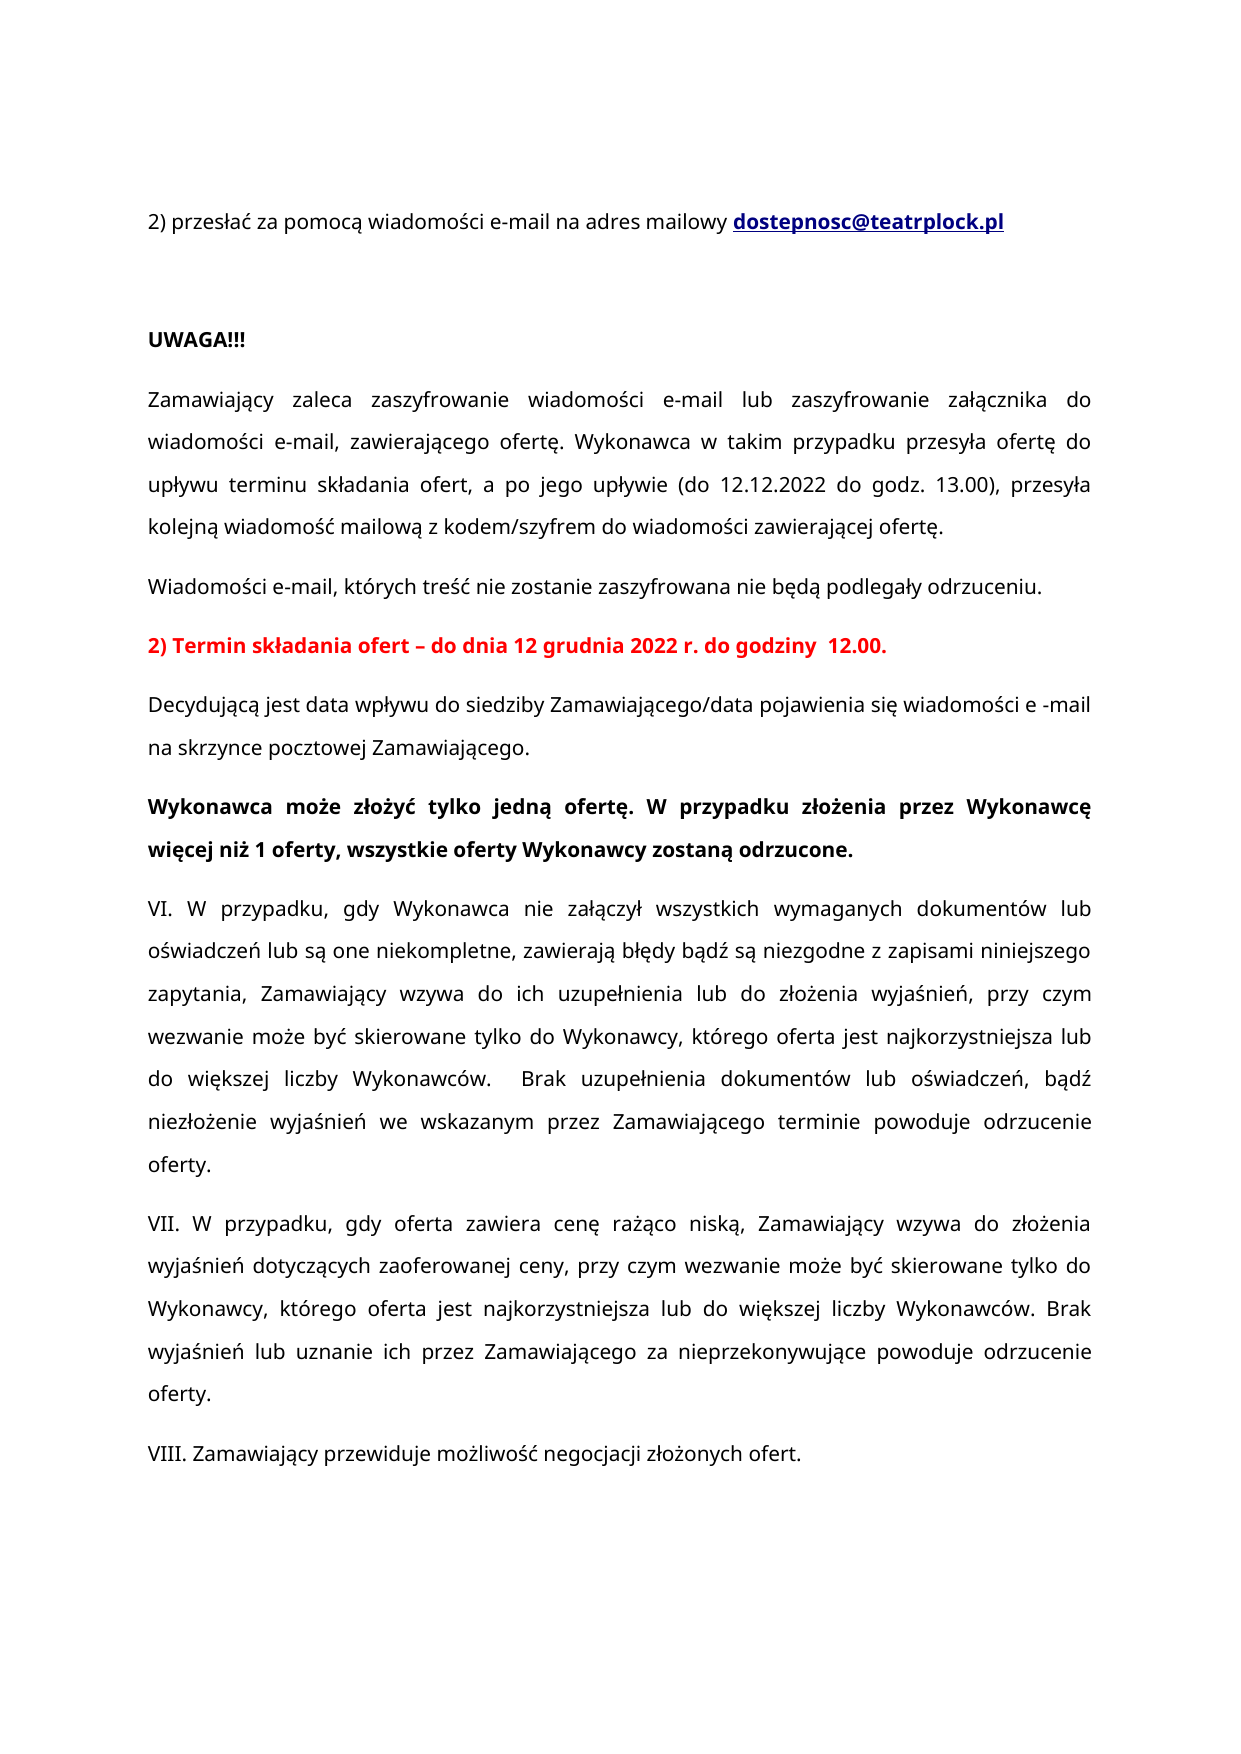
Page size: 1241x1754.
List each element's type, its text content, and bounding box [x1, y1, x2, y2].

text Wiadomości e-mail, których treść nie zostanie zaszyfrowana nie będą podlegały odrzuceniu. [148, 572, 1093, 600]
text Wykonawca może złożyć tylko jedną ofertę. W przypadku złożenia przez Wykonawcę więcej niż 1 oferty, wszystkie oferty Wykonawcy zostaną odrzucone. [148, 792, 1093, 863]
text VII. W przypadku, gdy oferta zawiera cenę rażąco niską, Zamawiający wzywa do złożenia wyjaśnień dotyczących zaoferowanej ceny, przy czym wezwanie może być skierowane tylko do Wykonawcy, którego oferta jest najkorzystniejsza lub do większej liczby Wykonawców. Brak wyjaśnień lub uznanie ich przez Zamawiającego za nieprzekonywujące powoduje odrzucenie oferty. [148, 1209, 1093, 1408]
text Zamawiający zaleca zaszyfrowanie wiadomości e-mail lub zaszyfrowanie załącznika do wiadomości e-mail, zawierającego ofertę. Wykonawca w takim przypadku przesyła ofertę do upływu terminu składania ofert, a po jego upływie (do 12.12.2022 do godz. 13.00), przesyła kolejną wiadomość mailową z kodem/szyfrem do wiadomości zawierającej ofertę. [148, 385, 1093, 541]
text 2) Termin składania ofert – do dnia 12 grudnia 2022 r. do godziny 12.00. [148, 631, 1093, 659]
text 2) przesłać za pomocą wiadomości e-mail na adres mailowy dostepnosc@teatrplock.pl [148, 207, 1093, 235]
text VI. W przypadku, gdy Wykonawca nie załączył wszystkich wymaganych dokumentów lub oświadczeń lub są one niekompletne, zawierają błędy bądź są niezgodne z zapisami niniejszego zapytania, Zamawiający wzywa do ich uzupełnienia lub do złożenia wyjaśnień, przy czym wezwanie może być skierowane tylko do Wykonawcy, którego oferta jest najkorzystniejsza lub do większej liczby Wykonawców. Brak uzupełnienia dokumentów lub oświadczeń, bądź niezłożenie wyjaśnień we wskazanym przez Zamawiającego terminie powoduje odrzucenie oferty. [148, 894, 1093, 1178]
text Decydującą jest data wpływu do siedziby Zamawiającego/data pojawienia się wiadomości e -mail na skrzynce pocztowej Zamawiającego. [148, 690, 1093, 761]
text UWAGA!!! [148, 325, 1093, 354]
text VIII. Zamawiający przewiduje możliwość negocjacji złożonych ofert. [148, 1439, 1093, 1467]
